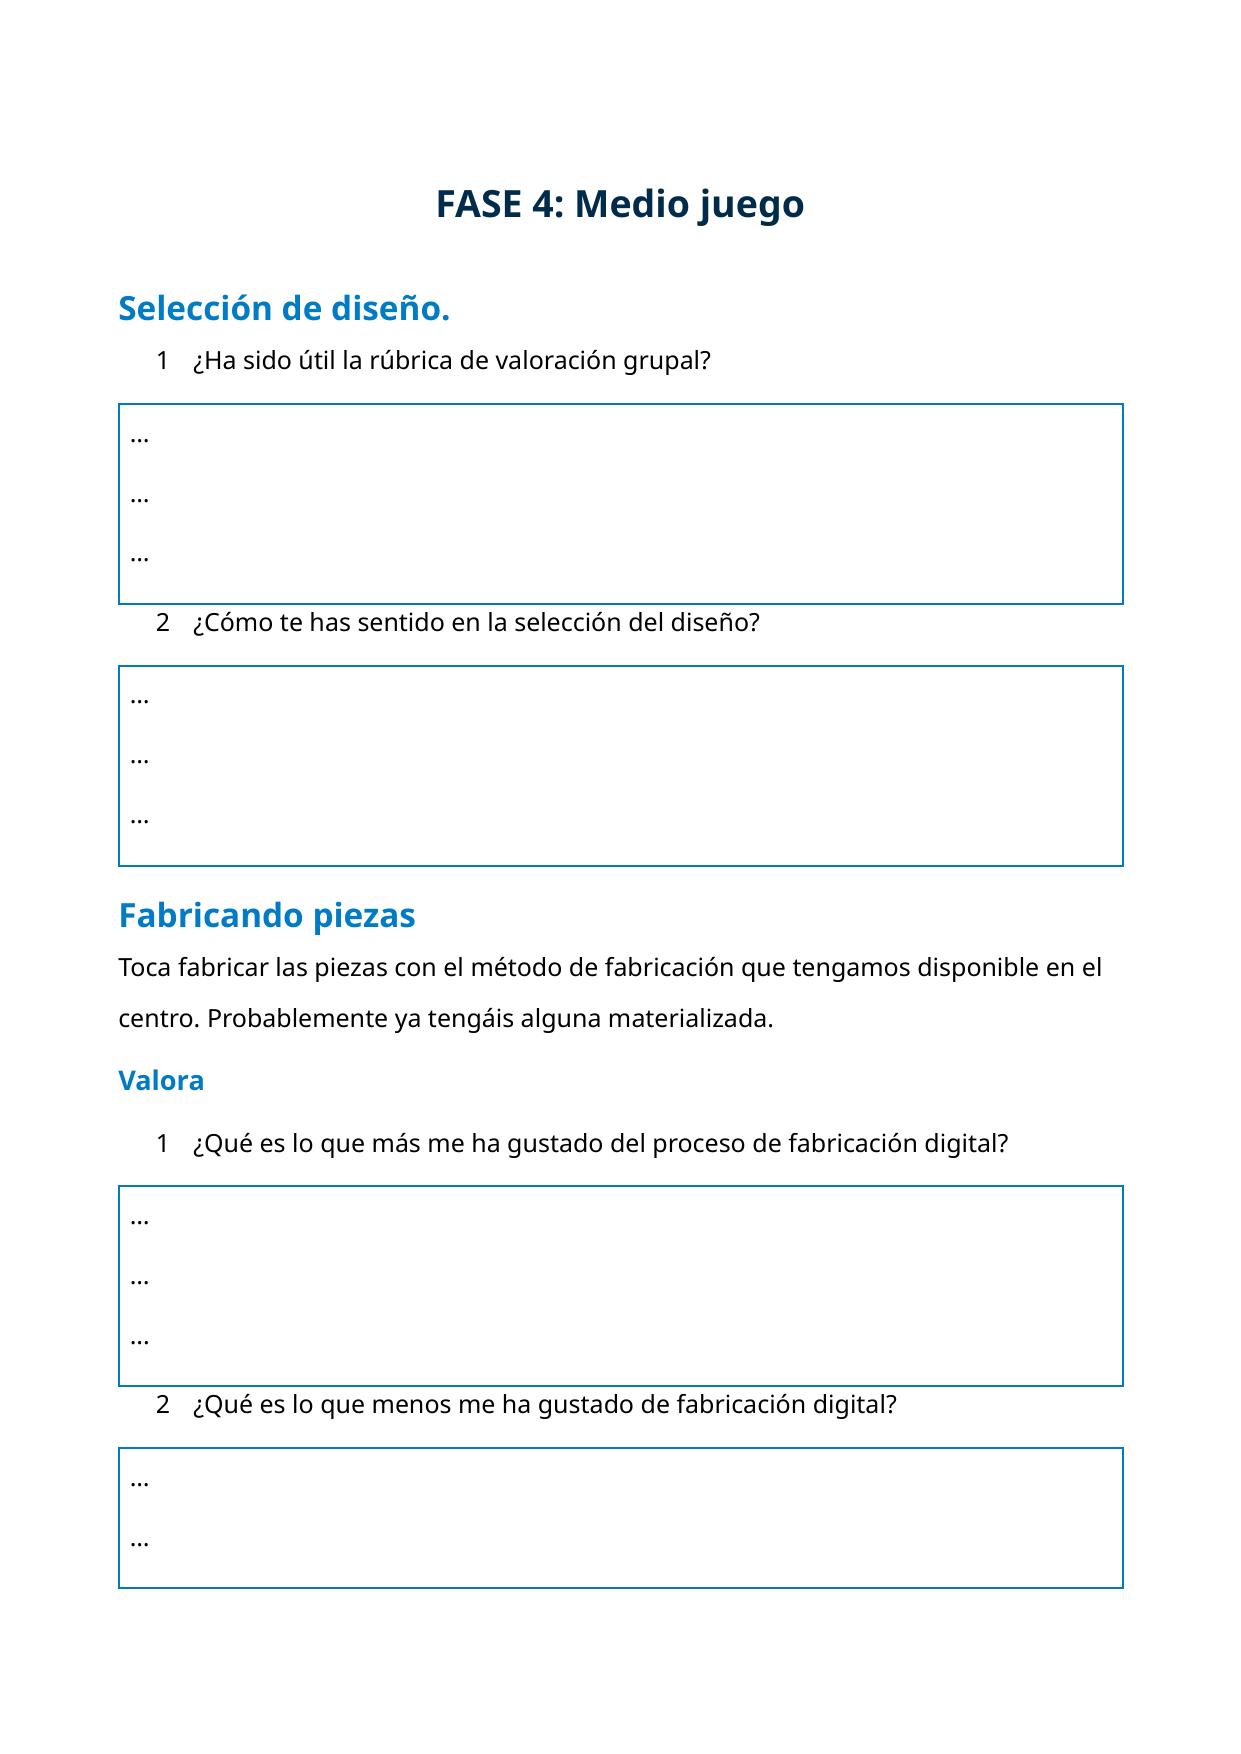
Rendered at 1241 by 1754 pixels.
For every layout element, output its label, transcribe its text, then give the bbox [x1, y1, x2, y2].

text Toca fabricar las piezas con el método de fabricación que tengamos disponible en el centro. Probablemente ya tengáis alguna materializada. [118, 950, 1122, 1035]
subtitle FASE 4: Medio juego [118, 177, 1122, 228]
text Valora [118, 1061, 1122, 1098]
subtitle Fabricando piezas [118, 892, 1122, 937]
subtitle Selección de diseño. [118, 284, 1122, 330]
list ¿Qué es lo que más me ha gustado del proceso de fabricación digital? [156, 1125, 1122, 1159]
table_header … … … [120, 667, 1122, 864]
table_header … … … [120, 405, 1122, 603]
list ¿Cómo te has sentido en la selección del diseño? [156, 605, 1122, 639]
table_header … … [120, 1449, 1122, 1587]
table_header … … ... [120, 1187, 1122, 1385]
list ¿Ha sido útil la rúbrica de valoración grupal? [156, 343, 1122, 377]
list ¿Qué es lo que menos me ha gustado de fabricación digital? [156, 1387, 1122, 1421]
